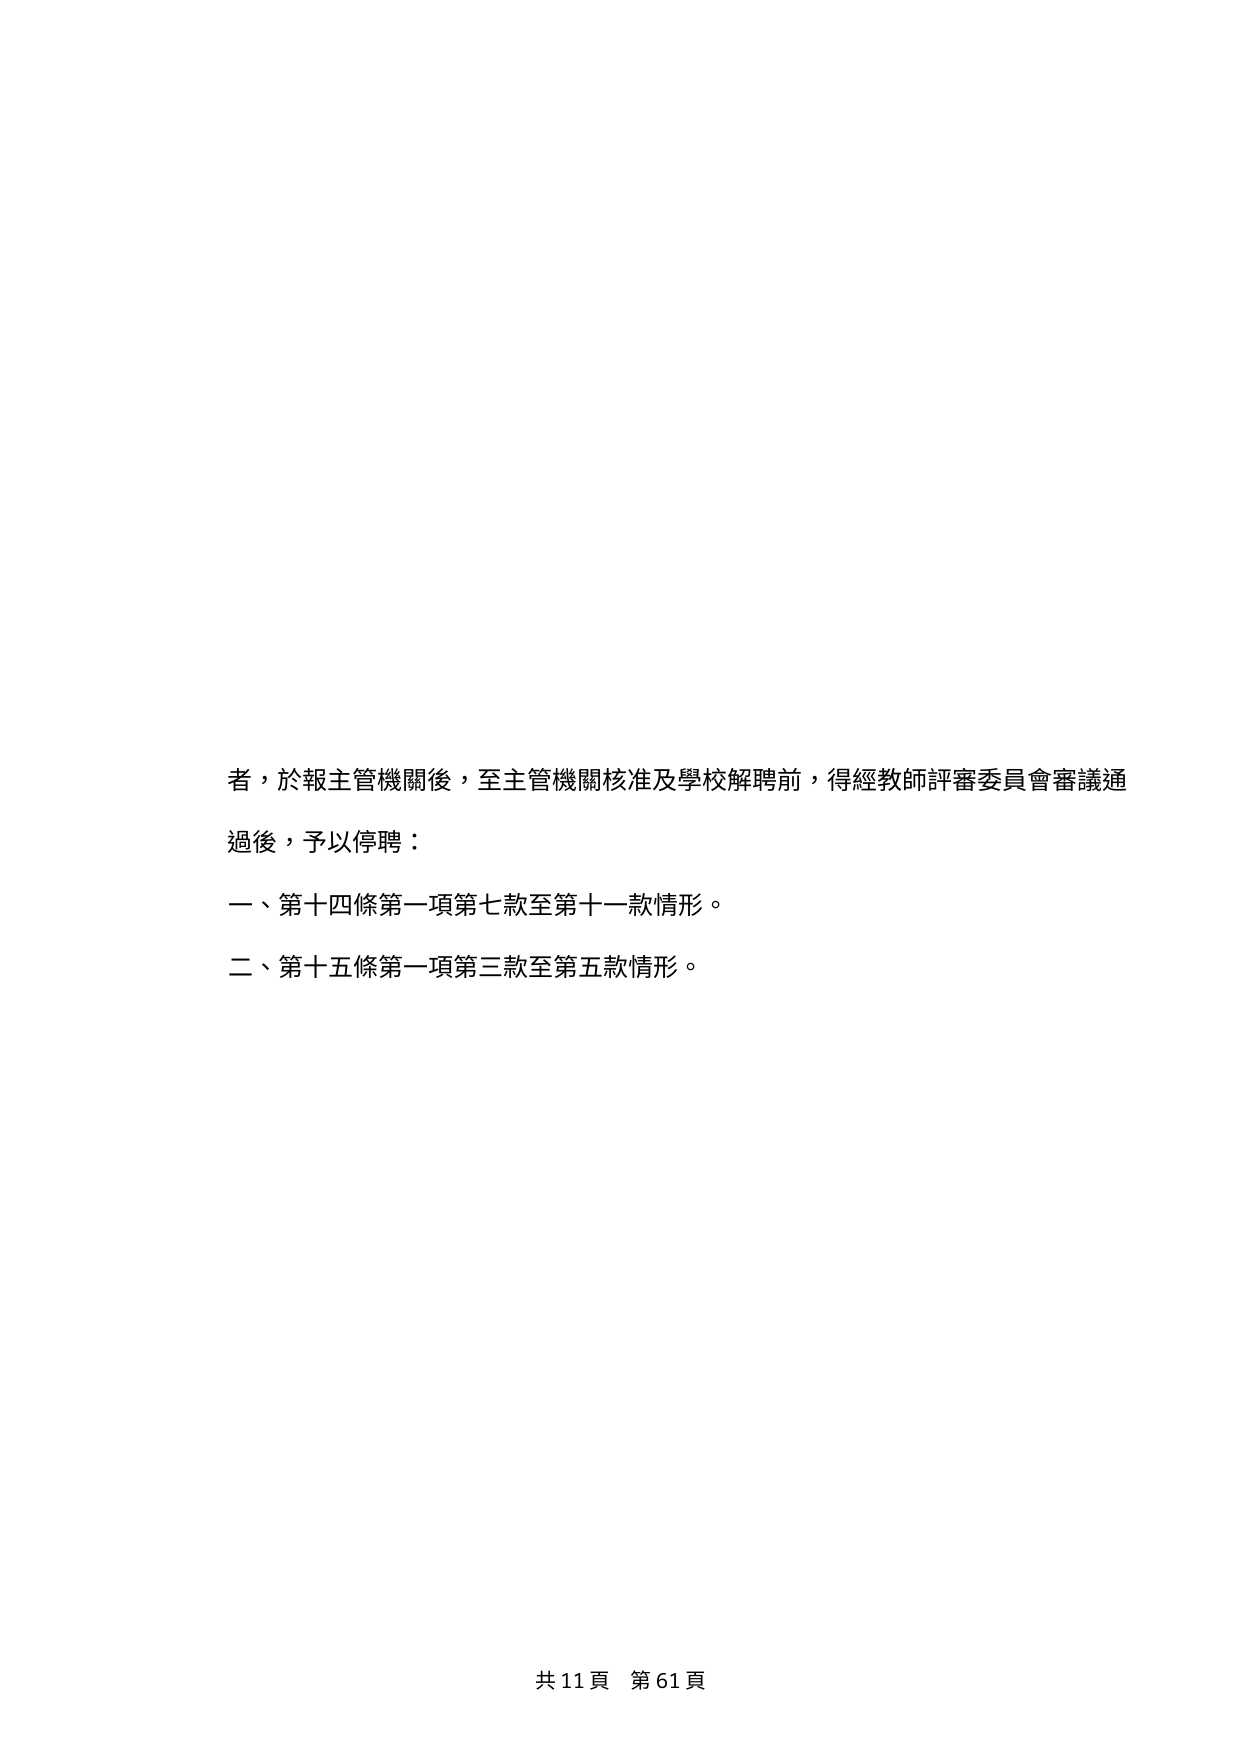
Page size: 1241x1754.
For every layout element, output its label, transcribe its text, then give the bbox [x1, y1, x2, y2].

text 一、第十四條第一項第七款至第十一款情形。 [112, 862, 1128, 924]
text 二、第十五條第一項第三款至第五款情形。 [112, 924, 1128, 987]
text 者，於報主管機關後，至主管機關核准及學校解聘前，得經教師評審委員會審議通過後，予以停聘： [225, 737, 1128, 862]
